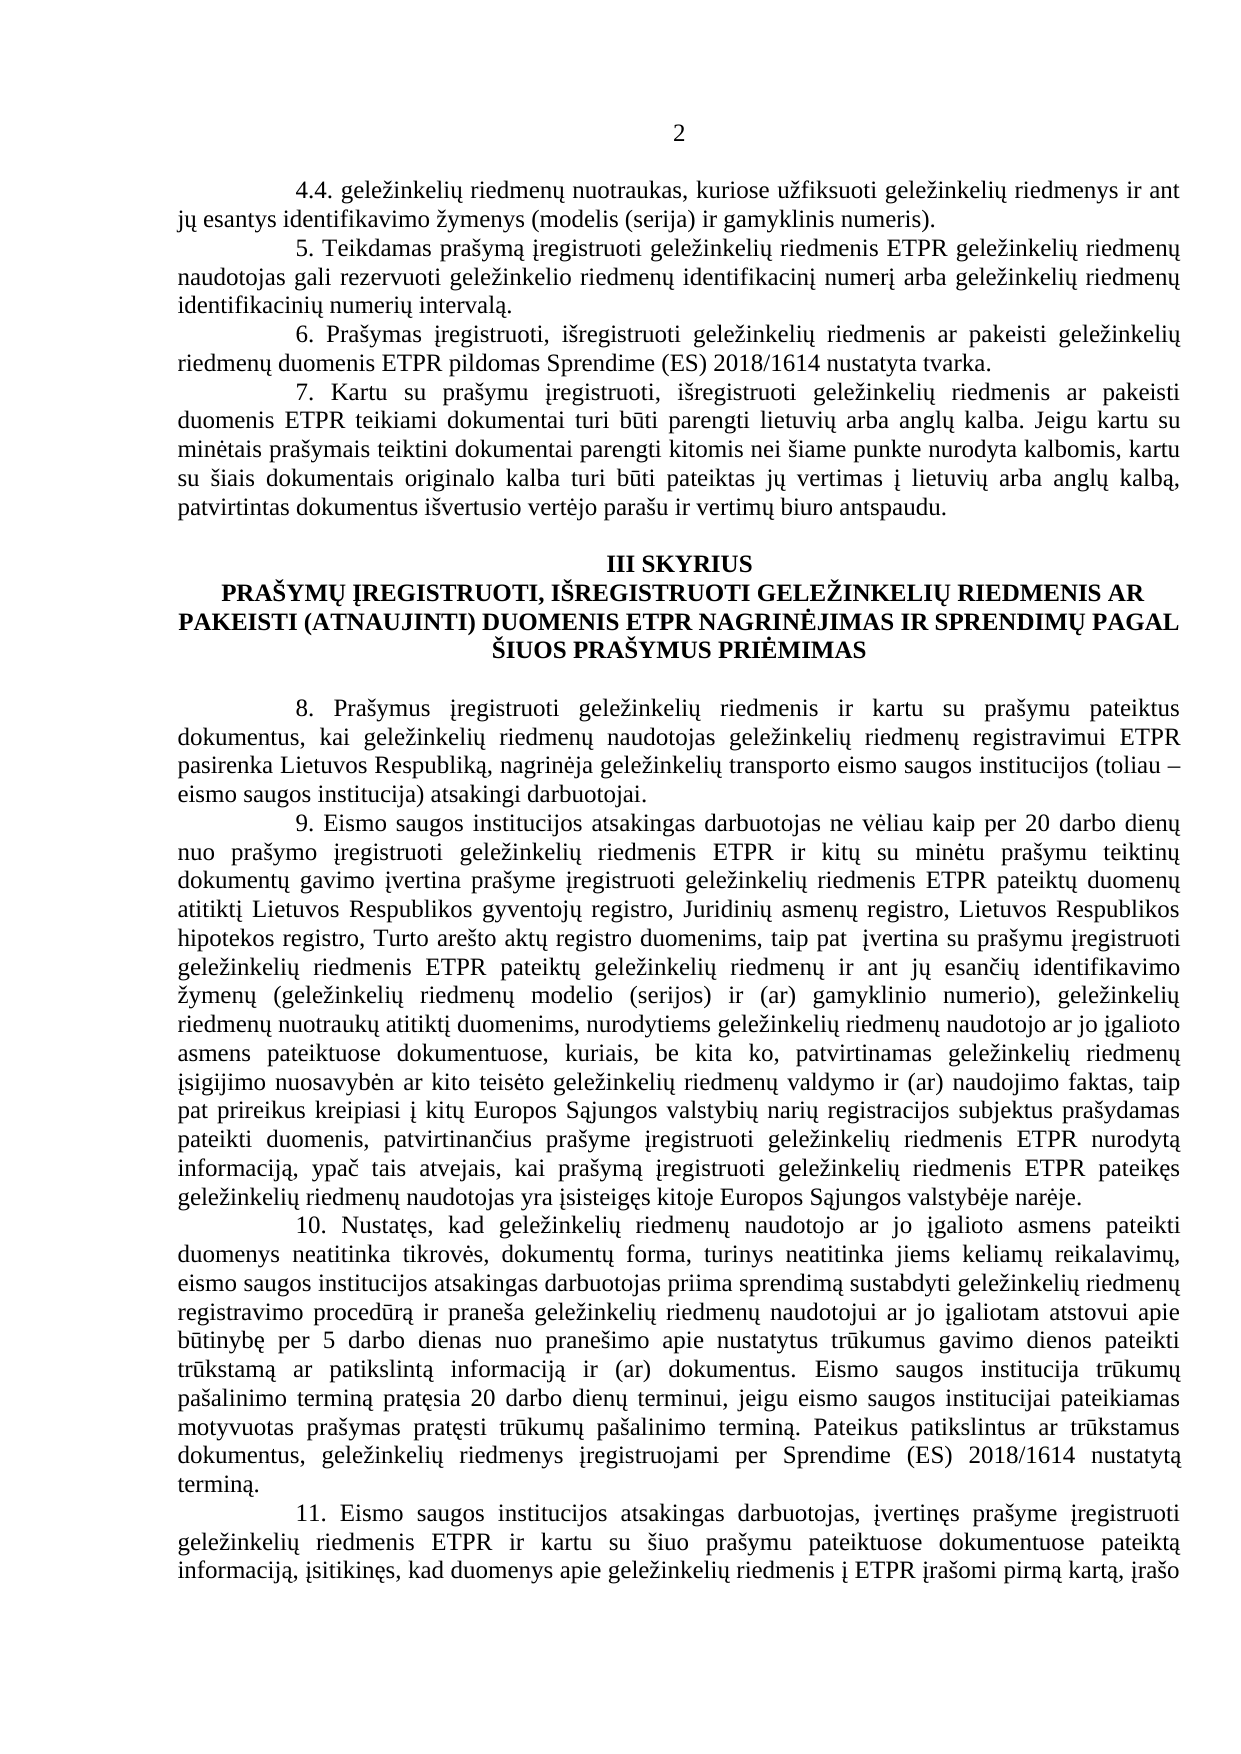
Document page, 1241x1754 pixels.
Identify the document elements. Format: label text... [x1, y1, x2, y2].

text 7. Kartu su prašymu įregistruoti, išregistruoti geležinkelių riedmenis ar pakeisti duomenis ETPR teikiami dokumentai turi būti parengti lietuvių arba anglų kalba. Jeigu kartu su minėtais prašymais teiktini dokumentai parengti kitomis nei šiame punkte nurodyta kalbomis, kartu su šiais dokumentais originalo kalba turi būti pateiktas jų vertimas į lietuvių arba anglų kalbą, patvirtintas dokumentus išvertusio vertėjo parašu ir vertimų biuro antspaudu. [177, 377, 1181, 521]
text 10. Nustatęs, kad geležinkelių riedmenų naudotojo ar jo įgalioto asmens pateikti duomenys neatitinka tikrovės, dokumentų forma, turinys neatitinka jiems keliamų reikalavimų, eismo saugos institucijos atsakingas darbuotojas priima sprendimą sustabdyti geležinkelių riedmenų registravimo procedūrą ir praneša geležinkelių riedmenų naudotojui ar jo įgaliotam atstovui apie būtinybę per 5 darbo dienas nuo pranešimo apie nustatytus trūkumus gavimo dienos pateikti trūkstamą ar patikslintą informaciją ir (ar) dokumentus. Eismo saugos institucija trūkumų pašalinimo terminą pratęsia 20 darbo dienų terminui, jeigu eismo saugos institucijai pateikiamas motyvuotas prašymas pratęsti trūkumų pašalinimo terminą. Pateikus patikslintus ar trūkstamus dokumentus, geležinkelių riedmenys įregistruojami per Sprendime (ES) 2018/1614 nustatytą terminą. [177, 1211, 1181, 1498]
text PRAŠYMŲ ĮREGISTRUOTI, IŠREGISTRUOTI GELEŽINKELIŲ RIEDMENIS AR PAKEISTI (ATNAUJINTI) DUOMENIS ETPR NAGRINĖJIMAS IR SPRENDIMŲ PAGAL ŠIUOS PRAŠYMUS PRIĖMIMAS [177, 578, 1181, 664]
text 5. Teikdamas prašymą įregistruoti geležinkelių riedmenis ETPR geležinkelių riedmenų naudotojas gali rezervuoti geležinkelio riedmenų identifikacinį numerį arba geležinkelių riedmenų identifikacinių numerių intervalą. [177, 233, 1181, 319]
text 11. Eismo saugos institucijos atsakingas darbuotojas, įvertinęs prašyme įregistruoti geležinkelių riedmenis ETPR ir kartu su šiuo prašymu pateiktuose dokumentuose pateiktą informaciją, įsitikinęs, kad duomenys apie geležinkelių riedmenis į ETPR įrašomi pirmą kartą, įrašo [177, 1498, 1181, 1584]
text 8. Prašymus įregistruoti geležinkelių riedmenis ir kartu su prašymu pateiktus dokumentus, kai geležinkelių riedmenų naudotojas geležinkelių riedmenų registravimui ETPR pasirenka Lietuvos Respubliką, nagrinėja geležinkelių transporto eismo saugos institucijos (toliau – eismo saugos institucija) atsakingi darbuotojai. [177, 693, 1181, 808]
text 6. Prašymas įregistruoti, išregistruoti geležinkelių riedmenis ar pakeisti geležinkelių riedmenų duomenis ETPR pildomas Sprendime (ES) 2018/1614 nustatyta tvarka. [177, 319, 1181, 377]
text 9. Eismo saugos institucijos atsakingas darbuotojas ne vėliau kaip per 20 darbo dienų nuo prašymo įregistruoti geležinkelių riedmenis ETPR ir kitų su minėtu prašymu teiktinų dokumentų gavimo įvertina prašyme įregistruoti geležinkelių riedmenis ETPR pateiktų duomenų atitiktį Lietuvos Respublikos gyventojų registro, Juridinių asmenų registro, Lietuvos Respublikos hipotekos registro, Turto arešto aktų registro duomenims, taip pat įvertina su prašymu įregistruoti geležinkelių riedmenis ETPR pateiktų geležinkelių riedmenų ir ant jų esančių identifikavimo žymenų (geležinkelių riedmenų modelio (serijos) ir (ar) gamyklinio numerio), geležinkelių riedmenų nuotraukų atitiktį duomenims, nurodytiems geležinkelių riedmenų naudotojo ar jo įgalioto asmens pateiktuose dokumentuose, kuriais, be kita ko, patvirtinamas geležinkelių riedmenų įsigijimo nuosavybėn ar kito teisėto geležinkelių riedmenų valdymo ir (ar) naudojimo faktas, taip pat prireikus kreipiasi į kitų Europos Sąjungos valstybių narių registracijos subjektus prašydamas pateikti duomenis, patvirtinančius prašyme įregistruoti geležinkelių riedmenis ETPR nurodytą informaciją, ypač tais atvejais, kai prašymą įregistruoti geležinkelių riedmenis ETPR pateikęs geležinkelių riedmenų naudotojas yra įsisteigęs kitoje Europos Sąjungos valstybėje narėje. [177, 808, 1181, 1211]
text III SKYRIUS [177, 549, 1181, 578]
text 4.4. geležinkelių riedmenų nuotraukas, kuriose užfiksuoti geležinkelių riedmenys ir ant jų esantys identifikavimo žymenys (modelis (serija) ir gamyklinis numeris). [177, 176, 1181, 233]
